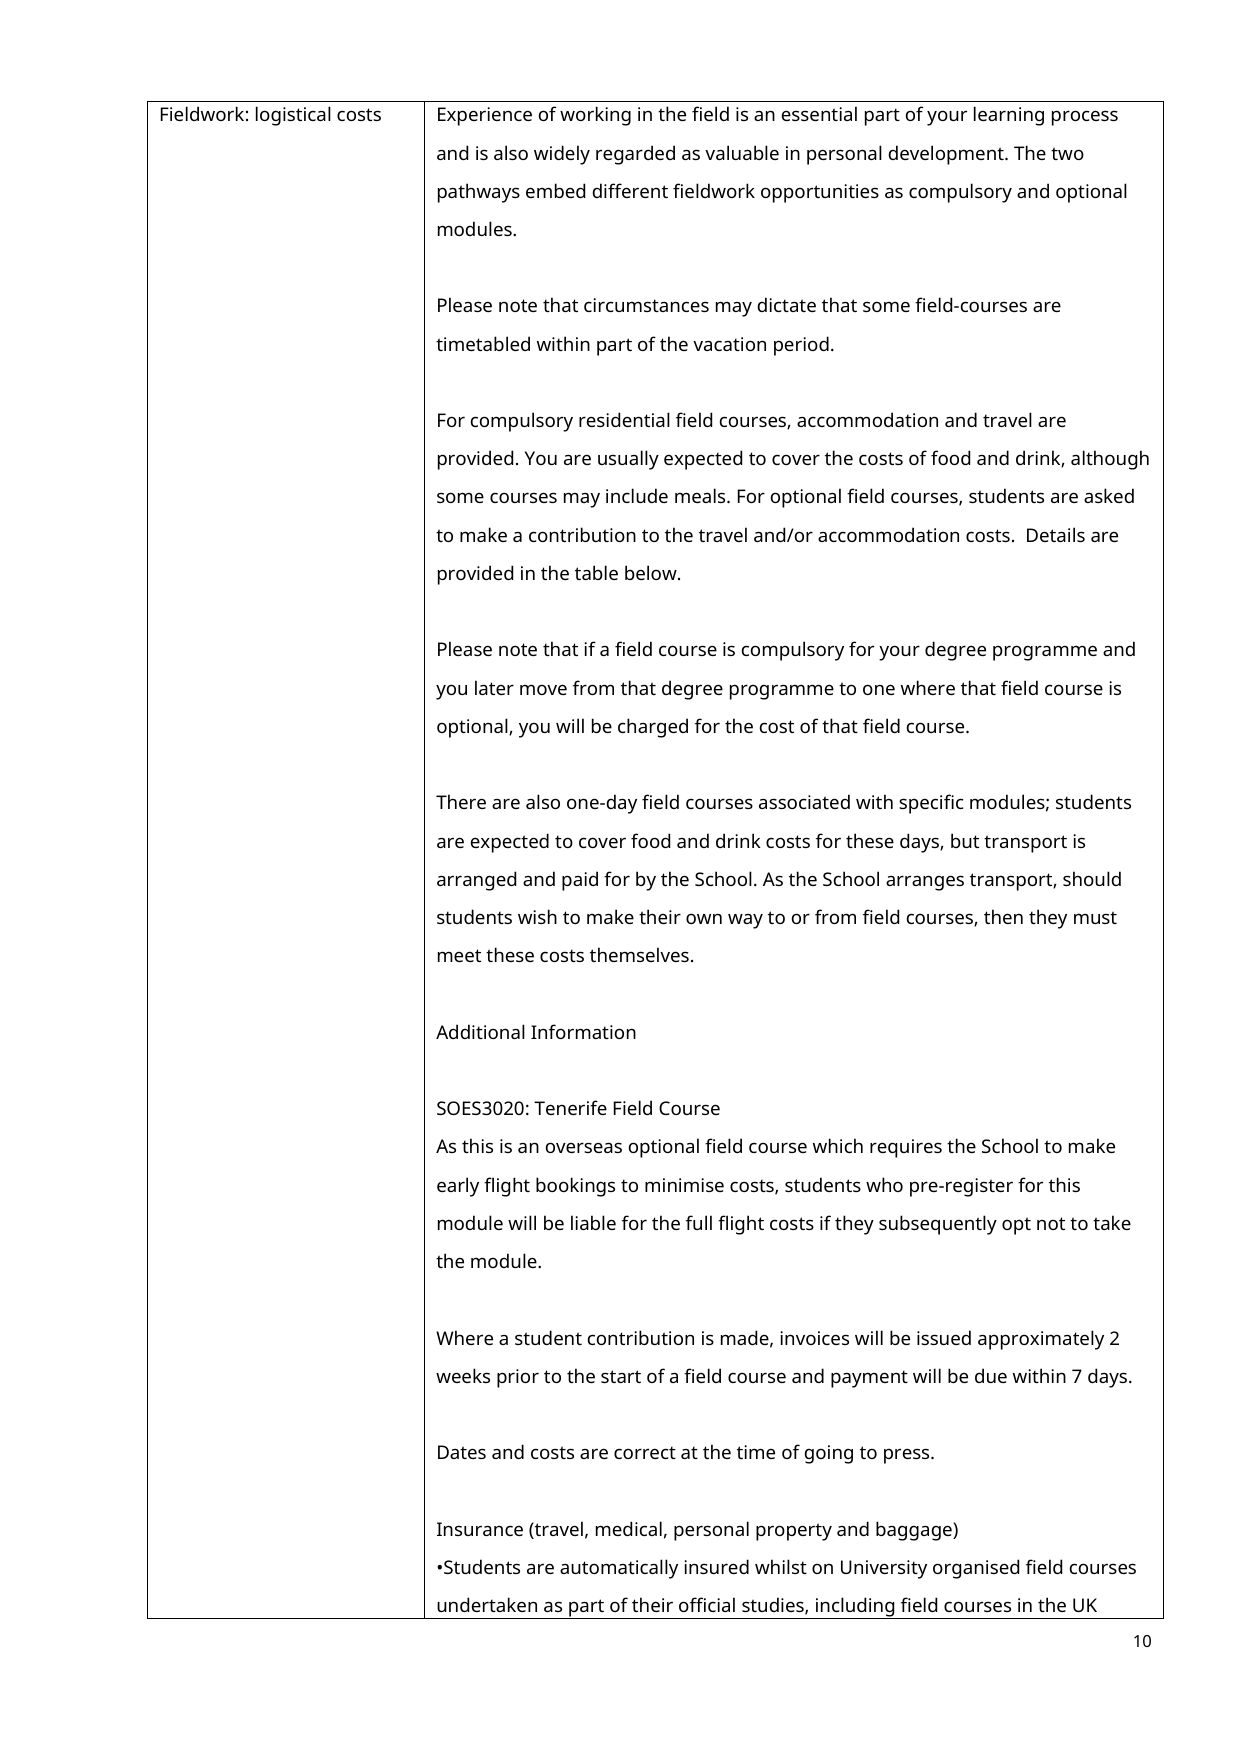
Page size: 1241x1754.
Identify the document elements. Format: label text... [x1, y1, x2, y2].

table_cell Experience of working in the field is an essential part of your learning process and is also widely regarded as valuable in personal development. The two pathways embed different fieldwork opportunities as compulsory and optional modules. Please note that circumstances may dictate that some field-courses are timetabled within part of the vacation period. For compulsory residential field courses, accommodation and travel are provided. You are usually expected to cover the costs of food and drink, although some courses may include meals. For optional field courses, students are asked to make a contribution to the travel and/or accommodation costs. Details are provided in the table below. Please note that if a field course is compulsory for your degree programme and you later move from that degree programme to one where that field course is optional, you will be charged for the cost of that field course. There are also one-day field courses associated with specific modules; students are expected to cover food and drink costs for these days, but transport is arranged and paid for by the School. As the School arranges transport, should students wish to make their own way to or from field courses, then they must meet these costs themselves. Additional Information SOES3020: Tenerife Field Course As this is an overseas optional field course which requires the School to make early flight bookings to minimise costs, students who pre-register for this module will be liable for the full flight costs if they subsequently opt not to take the module. Where a student contribution is made, invoices will be issued approximately 2 weeks prior to the start of a field course and payment will be due within 7 days. Dates and costs are correct at the time of going to press. Insurance (travel, medical, personal property and baggage) •Students are automatically insured whilst on University organised field courses undertaken as part of their official studies, including field courses in the UK [425, 102, 1163, 1618]
table_cell Fieldwork: logistical costs [148, 102, 424, 1618]
